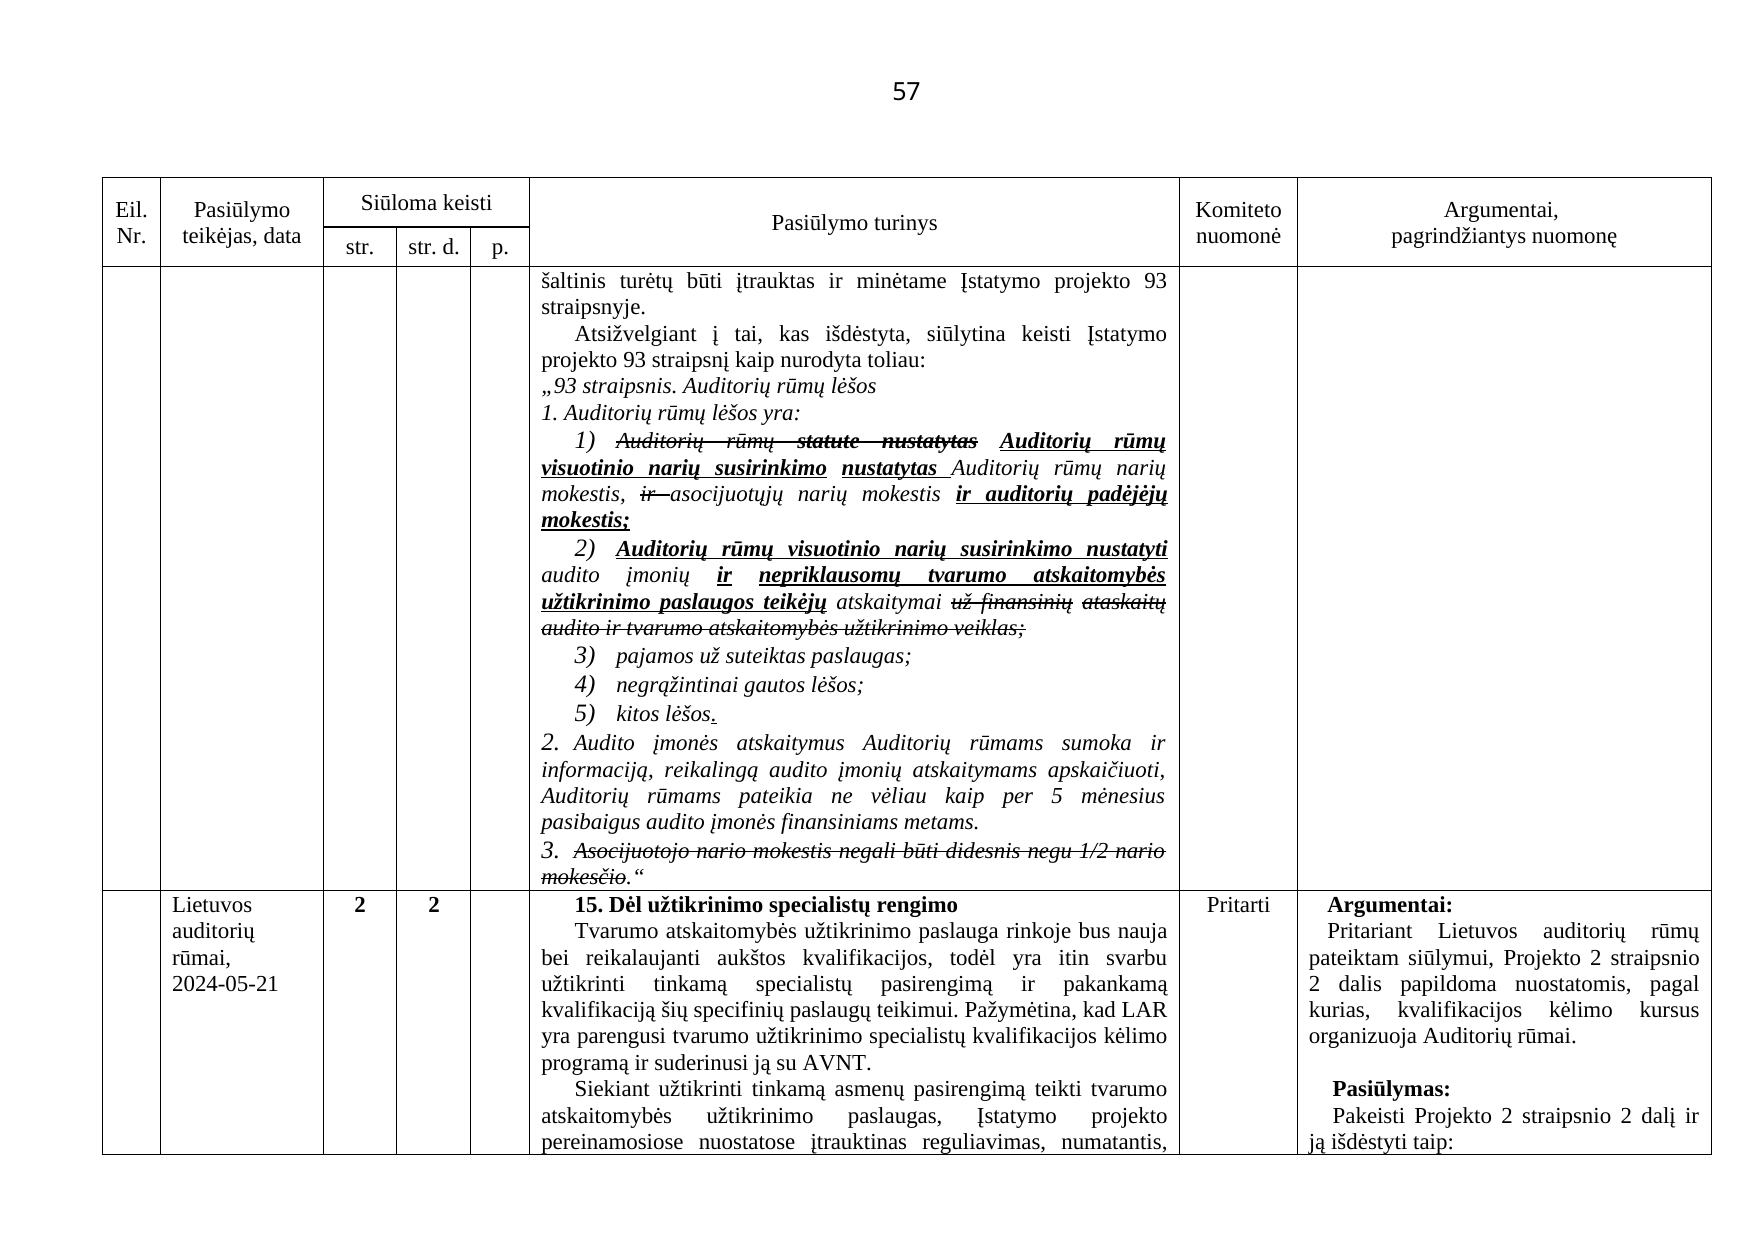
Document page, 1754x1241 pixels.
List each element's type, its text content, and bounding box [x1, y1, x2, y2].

table_cell [103, 267, 160, 890]
table_cell [324, 267, 396, 890]
table_header Pasiūlymo teikėjas, data [161, 178, 323, 266]
table_cell str. [324, 228, 396, 266]
table_cell 2 [324, 891, 396, 1154]
table_cell 15. Dėl užtikrinimo specialistų rengimo Tvarumo atskaitomybės užtikrinimo paslauga rinkoje bus nauja bei reikalaujanti aukštos kvalifikacijos, todėl yra itin svarbu užtikrinti tinkamą specialistų pasirengimą ir pakankamą kvalifikaciją šių specifinių paslaugų teikimui. Pažymėtina, kad LAR yra parengusi tvarumo užtikrinimo specialistų kvalifikacijos kėlimo programą ir suderinusi ją su AVNT. Siekiant užtikrinti tinkamą asmenų pasirengimą teikti tvarumo atskaitomybės užtikrinimo paslaugas, Įstatymo projekto pereinamosiose nuostatose įtrauktinas reguliavimas, numatantis, [530, 891, 1179, 1154]
table_cell Lietuvos auditorių rūmai, 2024-05-21 [161, 891, 323, 1154]
table_header Argumentai, pagrindžiantys nuomonę [1298, 178, 1711, 266]
table_header Siūloma keisti [324, 178, 529, 226]
table_header Pasiūlymo turinys [530, 178, 1179, 266]
table_cell [1180, 267, 1297, 890]
table_cell Argumentai: Pritariant Lietuvos auditorių rūmų pateiktam siūlymui, Projekto 2 straipsnio 2 dalis papildoma nuostatomis, pagal kurias, kvalifikacijos kėlimo kursus organizuoja Auditorių rūmai. Pasiūlymas: Pakeisti Projekto 2 straipsnio 2 dalį ir ją išdėstyti taip: [1298, 891, 1711, 1154]
table_cell [397, 267, 470, 890]
table_cell [161, 267, 323, 890]
table_cell [103, 891, 160, 1154]
table_cell [1298, 267, 1711, 890]
table_cell [471, 891, 529, 1154]
table_cell 2 [397, 891, 470, 1154]
table_cell str. d. [397, 228, 470, 266]
table_cell Pritarti [1180, 891, 1297, 1154]
table_cell šaltinis turėtų būti įtrauktas ir minėtame Įstatymo projekto 93 straipsnyje. Atsižvelgiant į tai, kas išdėstyta, siūlytina keisti Įstatymo projekto 93 straipsnį kaip nurodyta toliau: „93 straipsnis. Auditorių rūmų lėšos 1. Auditorių rūmų lėšos yra: Auditorių rūmų statute nustatytas Auditorių rūmų visuotinio narių susirinkimo nustatytas Auditorių rūmų narių mokestis, ir asocijuotųjų narių mokestis ir auditorių padėjėjų mokestis; Auditorių rūmų visuotinio narių susirinkimo nustatyti audito įmonių ir nepriklausomų tvarumo atskaitomybės užtikrinimo paslaugos teikėjų atskaitymai už finansinių ataskaitų audito ir tvarumo atskaitomybės užtikrinimo veiklas; pajamos už suteiktas paslaugas; negrąžintinai gautos lėšos; kitos lėšos. Audito įmonės atskaitymus Auditorių rūmams sumoka ir informaciją, reikalingą audito įmonių atskaitymams apskaičiuoti, Auditorių rūmams pateikia ne vėliau kaip per 5 mėnesius pasibaigus audito įmonės finansiniams metams. Asocijuotojo nario mokestis negali būti didesnis negu 1/2 nario mokesčio.“ [530, 267, 1179, 890]
table_header Eil. Nr. [103, 178, 160, 266]
table_cell [471, 267, 529, 890]
table_header Komiteto nuomonė [1180, 178, 1297, 266]
table_cell p. [471, 228, 529, 266]
